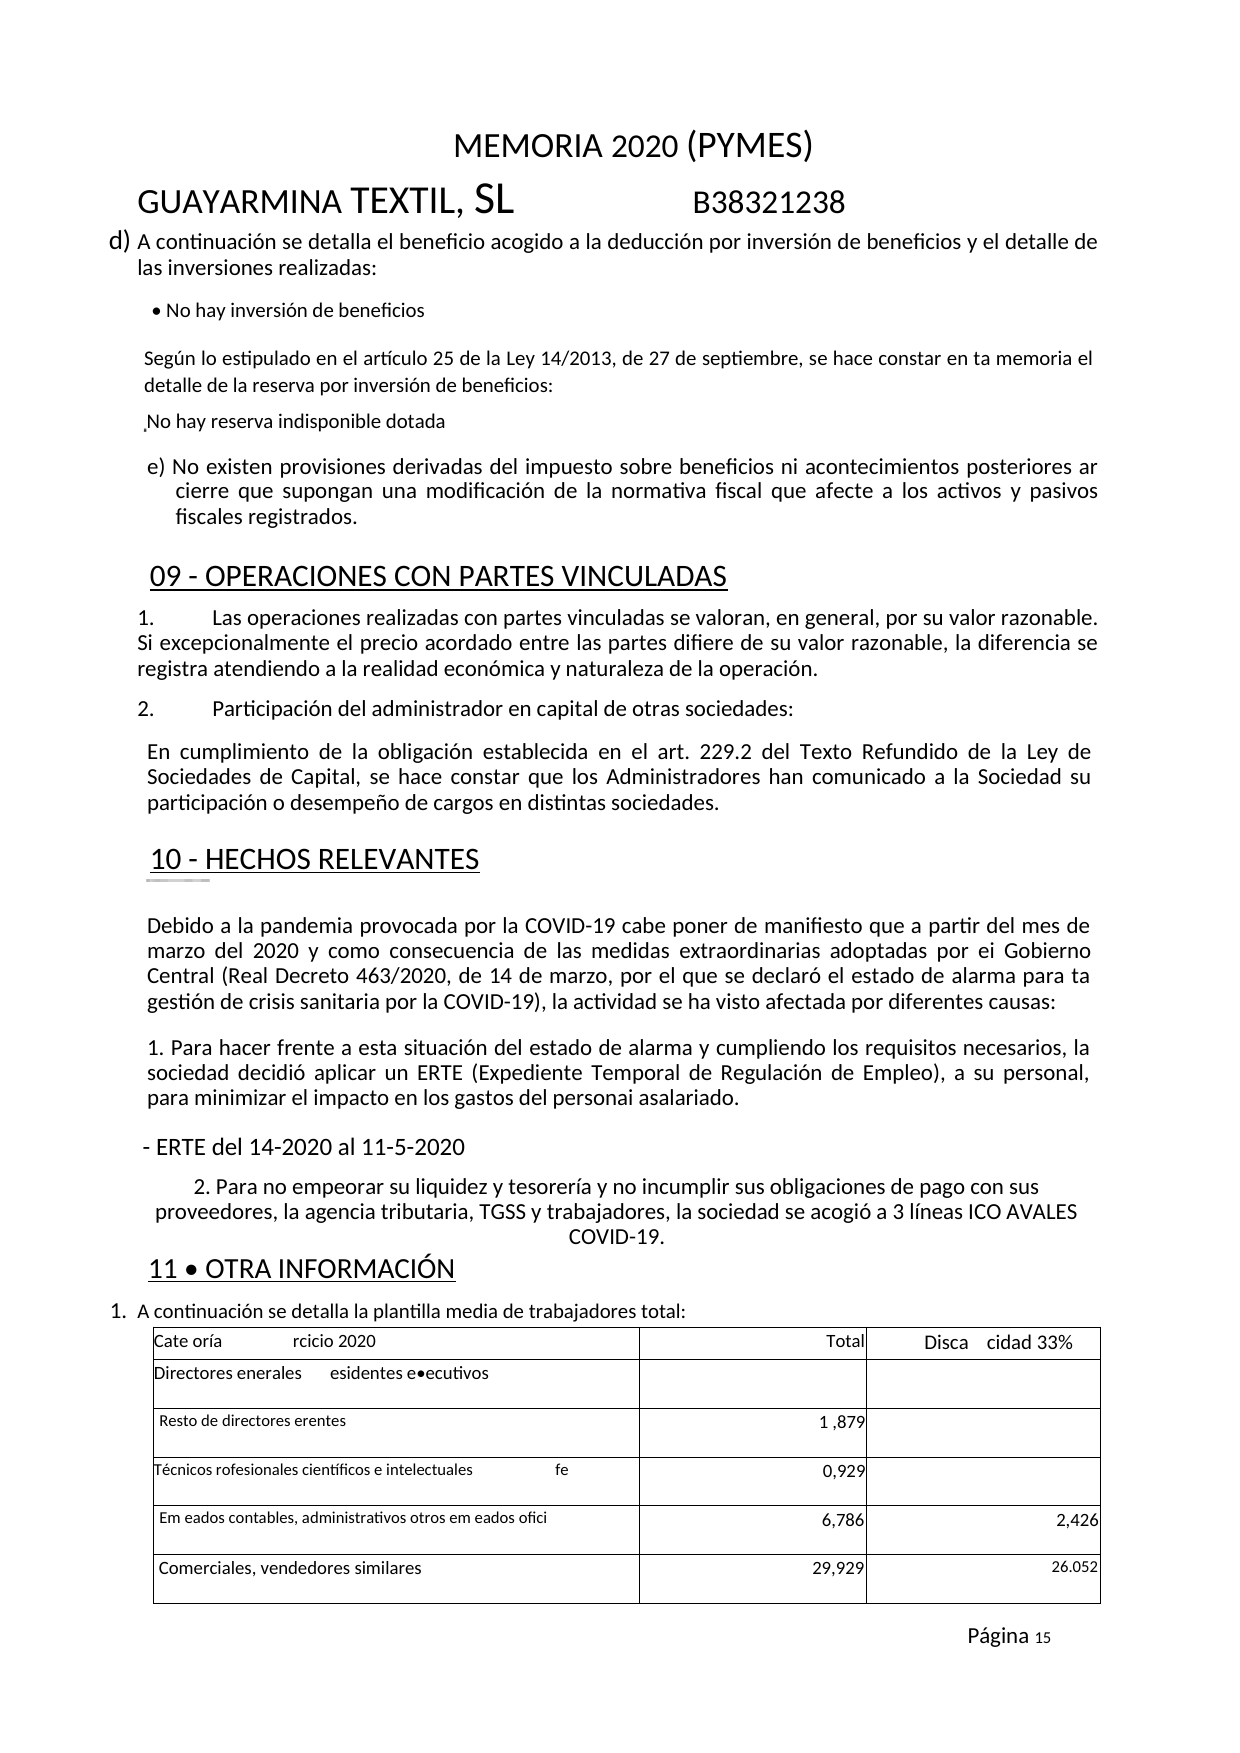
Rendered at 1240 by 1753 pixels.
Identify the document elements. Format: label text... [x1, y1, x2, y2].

text 2. Para no empeorar su liquidez y tesorería y no incumplir sus obligaciones de pago con sus proveedores, la agencia tributaria, TGSS y trabajadores, la sociedad se acogió a 3 líneas ICO AVALES COVID-19. [137, 1174, 1096, 1250]
table_cell Resto de directores erentes [154, 1409, 639, 1456]
table_cell [987, 1409, 1100, 1456]
table_header Cate oría rcicio 2020 [154, 1328, 639, 1359]
table_cell [149, 1554, 153, 1603]
table_cell [867, 1555, 987, 1603]
subtitle 10 - HECHOS RELEVANTES [149, 839, 1104, 877]
table_cell [867, 1409, 987, 1456]
table_cell [149, 1359, 153, 1408]
table_cell [867, 1506, 987, 1554]
subtitle 11 • OTRA INFORMACIÓN [148, 1250, 1104, 1286]
table_header Total [640, 1328, 866, 1359]
table_cell 29,929 [640, 1555, 866, 1603]
text Debido a la pandemia provocada por la COVID-19 cabe poner de manifiesto que a partir del mes de marzo del 2020 y como consecuencia de las medidas extraordinarias adoptadas por ei Gobierno Central (Real Decreto 463/2020, de 14 de marzo, por el que se declaró el estado de alarma para ta gestión de crisis sanitaria por la COVID-19), la actividad se ha visto afectada por diferentes causas: [147, 913, 1093, 1015]
table_cell Directores enerales esidentes e•ecutivos [154, 1360, 639, 1408]
table_cell 0,929 [640, 1458, 866, 1505]
table_cell [149, 1505, 153, 1554]
list A continuación se detalla la plantilla media de trabajadores total: [109, 1296, 1100, 1324]
table_cell [987, 1360, 1100, 1408]
table_header cidad 33% [987, 1328, 1100, 1359]
table_header Disca [867, 1328, 987, 1359]
text e) No existen provisiones derivadas del impuesto sobre beneficios ni acontecimientos posteriores ar cierre que supongan una modificación de la normativa fiscal que afecte a los activos y pasivos fiscales registrados. [147, 454, 1100, 530]
text 1. Para hacer frente a esta situación del estado de alarma y cumpliendo los requisitos necesarios, la sociedad decidió aplicar un ERTE (Expediente Temporal de Regulación de Empleo), a su personal, para minimizar el impacto en los gastos del personai asalariado. [147, 1035, 1092, 1111]
text • No hay inversión de beneficios [151, 298, 1094, 323]
table_cell 6,786 [640, 1506, 866, 1554]
text - ERTE del 14-2020 al 11-5-2020 [142, 1131, 1104, 1162]
table_cell [640, 1360, 866, 1408]
table_cell 2,426 [987, 1506, 1100, 1554]
list A continuación se detalla el beneficio acogido a la deducción por inversión de beneficios y el detalle de las inversiones realizadas: [108, 225, 1100, 281]
table_cell 1 ,879 [640, 1409, 866, 1456]
table_cell Em eados contables, administrativos otros em eados ofici [154, 1506, 639, 1554]
table_cell [987, 1458, 1100, 1505]
table_cell Técnicos rofesionales científicos e intelectuales fe [154, 1458, 639, 1505]
table_cell [149, 1456, 153, 1505]
text En cumplimiento de la obligación establecida en el art. 229.2 del Texto Refundido de la Ley de Sociedades de Capital, se hace constar que los Administradores han comunicado a la Sociedad su participación o desempeño de cargos en distintas sociedades. [147, 739, 1093, 816]
subtitle 09 - OPERACIONES CON PARTES VINCULADAS [149, 556, 1104, 594]
text Según lo estipulado en el artículo 25 de la Ley 14/2013, de 27 de septiembre, se hace constar en ta memoria el detalle de la reserva por inversión de beneficios: [144, 345, 1094, 397]
list Las operaciones realizadas con partes vinculadas se valoran, en general, por su valor razonable. Si excepcionalmente el precio acordado entre las partes difiere de su valor razonable, la diferencia se registra atendiendo a la realidad económica y naturaleza de la operación. [137, 605, 1100, 682]
table_cell [867, 1458, 987, 1505]
text No hay reserva indisponible dotada [144, 408, 1094, 434]
table_cell Comerciales, vendedores similares [154, 1555, 639, 1603]
list Participación del administrador en capital de otras sociedades: [137, 696, 1100, 722]
table_cell [867, 1360, 987, 1408]
table_header [149, 1327, 153, 1359]
table_cell 26.052 [987, 1555, 1100, 1603]
table_cell [149, 1408, 153, 1456]
